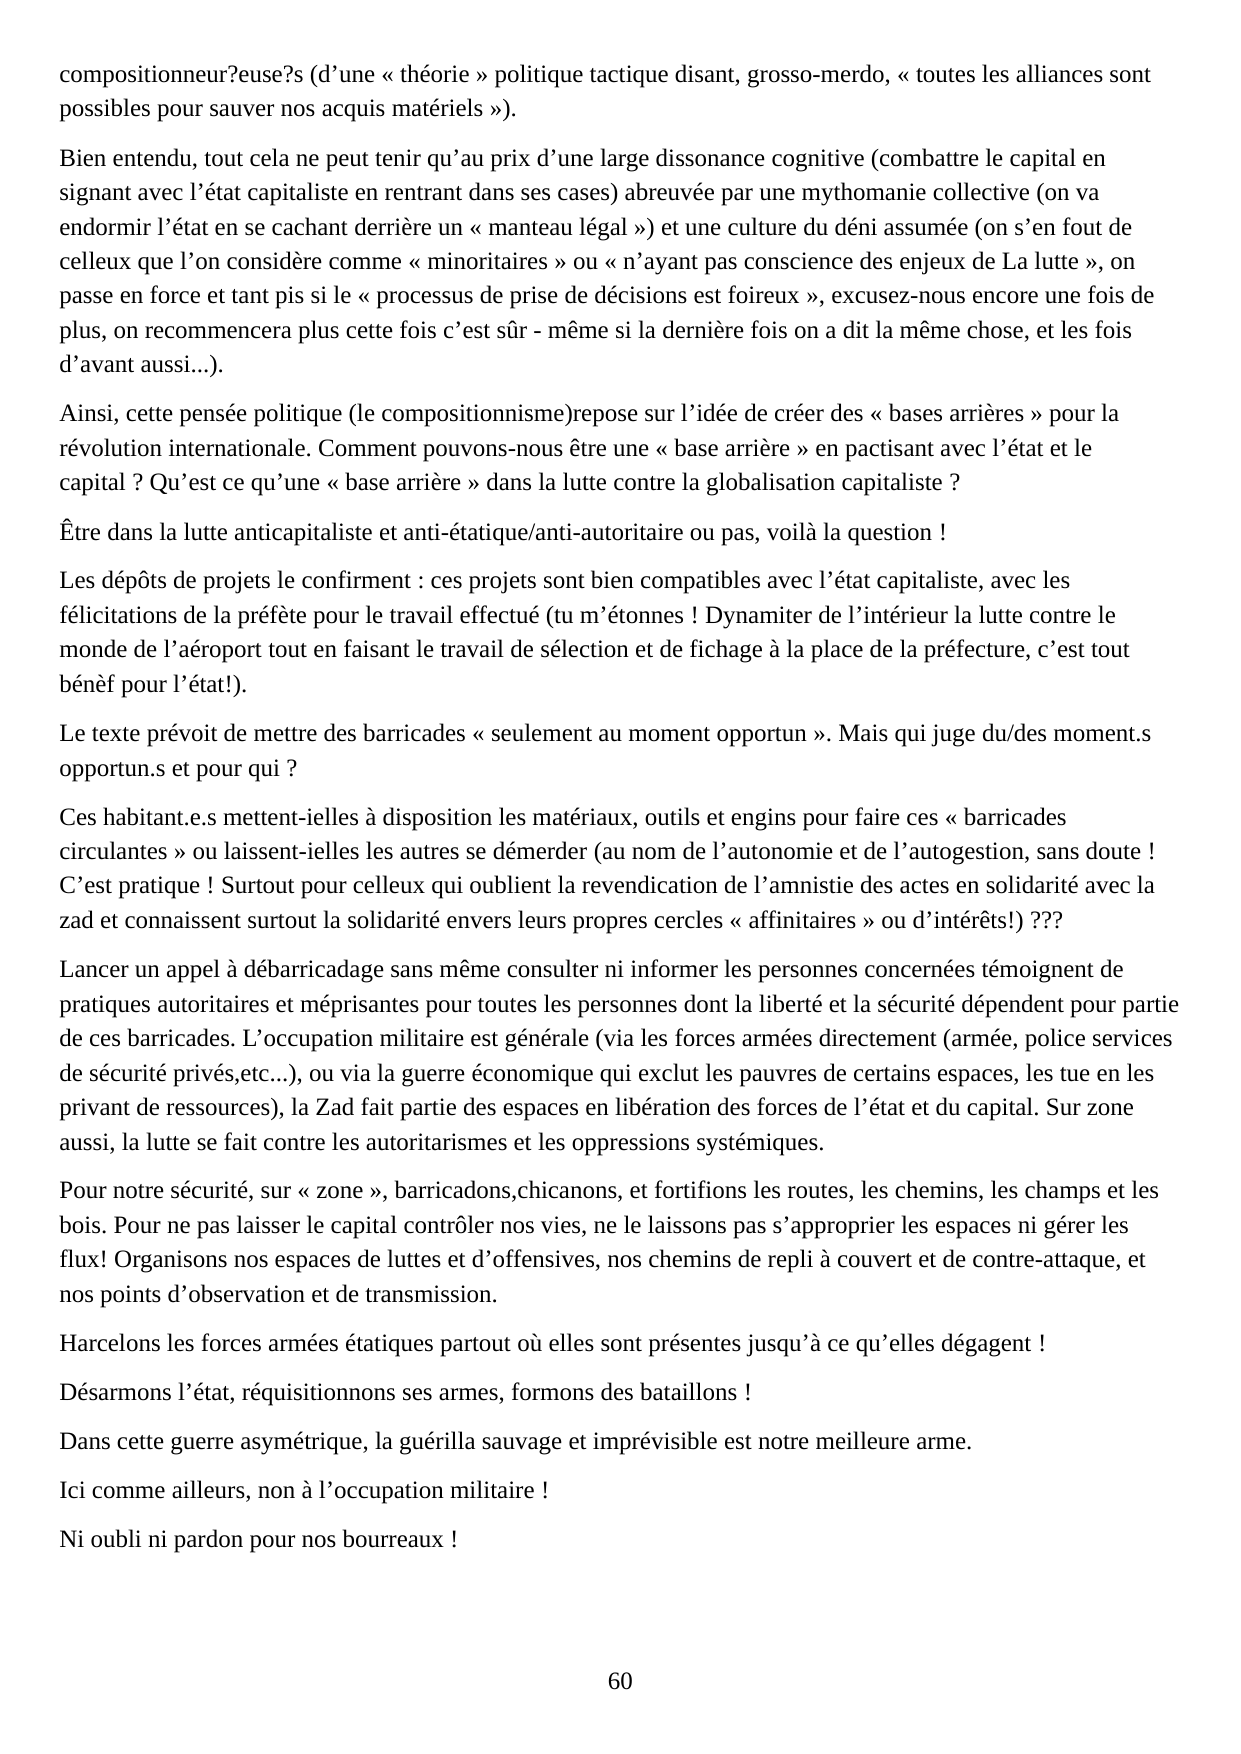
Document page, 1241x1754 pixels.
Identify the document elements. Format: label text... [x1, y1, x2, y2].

text Ni oubli ni pardon pour nos bourreaux ! [59, 1524, 1181, 1553]
text Lancer un appel à débarricadage sans même consulter ni informer les personnes concernées témoignent de pratiques autoritaires et méprisantes pour toutes les personnes dont la liberté et la sécurité dépendent pour partie de ces barricades. L’occupation militaire est générale (via les forces armées directement (armée, police services de sécurité privés,etc...), ou via la guerre économique qui exclut les pauvres de certains espaces, les tue en les privant de ressources), la Zad fait partie des espaces en libération des forces de l’état et du capital. Sur zone aussi, la lutte se fait contre les autoritarismes et les oppressions systémiques. [59, 954, 1181, 1155]
text Ainsi, cette pensée politique (le compositionnisme)repose sur l’idée de créer des « bases arrières » pour la révolution internationale. Comment pouvons-nous être une « base arrière » en pactisant avec l’état et le capital ? Qu’est ce qu’une « base arrière » dans la lutte contre la globalisation capitaliste ? [59, 398, 1181, 496]
text Dans cette guerre asymétrique, la guérilla sauvage et imprévisible est notre meilleure arme. [59, 1426, 1181, 1455]
text Être dans la lutte anticapitaliste et anti-étatique/anti-autoritaire ou pas, voilà la question ! [59, 517, 1181, 545]
text Pour notre sécurité, sur « zone », barricadons,chicanons, et fortifions les routes, les chemins, les champs et les bois. Pour ne pas laisser le capital contrôler nos vies, ne le laissons pas s’approprier les espaces ni gérer les flux! Organisons nos espaces de luttes et d’offensives, nos chemins de repli à couvert et de contre-attaque, et nos points d’observation et de transmission. [59, 1176, 1181, 1308]
text Le texte prévoit de mettre des barricades « seulement au moment opportun ». Mais qui juge du/des moment.s opportun.s et pour qui ? [59, 718, 1181, 781]
text Ici comme ailleurs, non à l’occupation militaire ! [59, 1475, 1181, 1504]
text Les dépôts de projets le confirment : ces projets sont bien compatibles avec l’état capitaliste, avec les félicitations de la préfète pour le travail effectué (tu m’étonnes ! Dynamiter de l’intérieur la lutte contre le monde de l’aéroport tout en faisant le travail de sélection et de fichage à la place de la préfecture, c’est tout bénèf pour l’état!). [59, 566, 1181, 698]
text Bien entendu, tout cela ne peut tenir qu’au prix d’une large dissonance cognitive (combattre le capital en signant avec l’état capitaliste en rentrant dans ses cases) abreuvée par une mythomanie collective (on va endormir l’état en se cachant derrière un « manteau légal ») et une culture du déni assumée (on s’en fout de celleux que l’on considère comme « minoritaires » ou « n’ayant pas conscience des enjeux de La lutte », on passe en force et tant pis si le « processus de prise de décisions est foireux », excusez-nous encore une fois de plus, on recommencera plus cette fois c’est sûr - même si la dernière fois on a dit la même chose, et les fois d’avant aussi...). [59, 143, 1181, 378]
text compositionneur?euse?s (d’une « théorie » politique tactique disant, grosso-merdo, « toutes les alliances sont possibles pour sauver nos acquis matériels »). [59, 59, 1181, 122]
text Désarmons l’état, réquisitionnons ses armes, formons des bataillons ! [59, 1377, 1181, 1406]
text Harcelons les forces armées étatiques partout où elles sont présentes jusqu’à ce qu’elles dégagent ! [59, 1328, 1181, 1357]
text Ces habitant.e.s mettent-ielles à disposition les matériaux, outils et engins pour faire ces « barricades circulantes » ou laissent-ielles les autres se démerder (au nom de l’autonomie et de l’autogestion, sans doute ! C’est pratique ! Surtout pour celleux qui oublient la revendication de l’amnistie des actes en solidarité avec la zad et connaissent surtout la solidarité envers leurs propres cercles « affinitaires » ou d’intérêts!) ??? [59, 802, 1181, 934]
